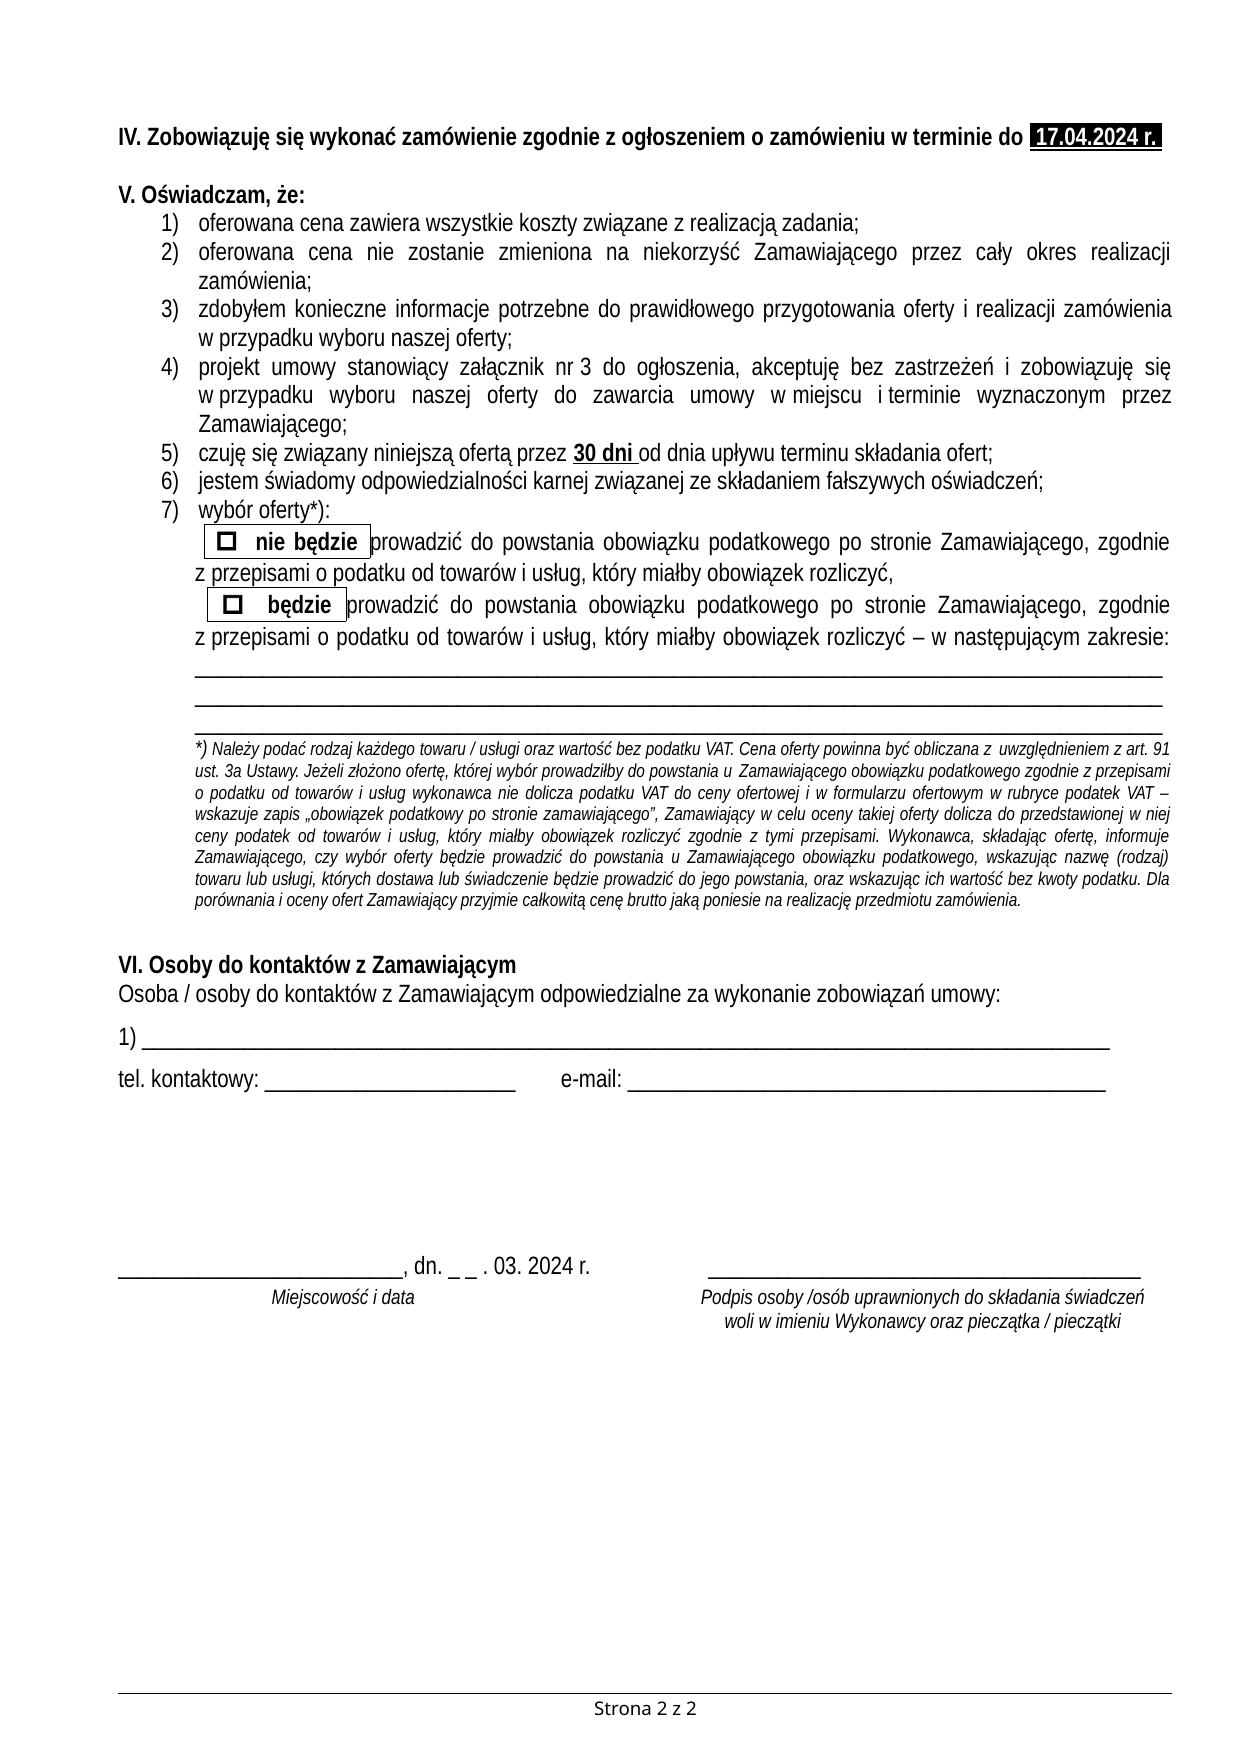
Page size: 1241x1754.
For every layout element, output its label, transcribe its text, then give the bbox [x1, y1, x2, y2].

list oferowana cena zawiera wszystkie koszty związane z realizacją zadania; [161, 208, 1172, 237]
list czuję się związany niniejszą ofertą przez 30 dni od dnia upływu terminu składania ofert; [161, 437, 1172, 466]
list *) Należy podać rodzaj każdego towaru / usługi oraz wartość bez podatku VAT. Cena oferty powinna być obliczana z uwzględnieniem z art. 91 ust. 3a Ustawy. Jeżeli złożono ofertę, której wybór prowadziłby do powstania u Zamawiającego obowiązku podatkowego zgodnie z przepisami o podatku od towarów i usług wykonawca nie dolicza podatku VAT do ceny ofertowej i w formularzu ofertowym w rubryce podatek VAT – wskazuje zapis „obowiązek podatkowy po stronie zamawiającego”, Zamawiający w celu oceny takiej oferty dolicza do przedstawionej w niej ceny podatek od towarów i usług, który miałby obowiązek rozliczyć zgodnie z tymi przepisami. Wykonawca, składając ofertę, informuje Zamawiającego, czy wybór oferty będzie prowadzić do powstania u Zamawiającego obowiązku podatkowego, wskazując nazwę (rodzaj) towaru lub usługi, których dostawa lub świadczenie będzie prowadzić do jego powstania, oraz wskazując ich wartość bez kwoty podatku. Dla porównania i oceny ofert Zamawiający przyjmie całkowitą cenę brutto jaką poniesie na realizację przedmiotu zamówienia. [159, 736, 1172, 911]
list o będzie prowadzić do powstania obowiązku podatkowego po stronie Zamawiającego, zgodnie z przepisami o podatku od towarów i usług, który miałby obowiązek rozliczyć – w następującym zakresie: _____________________________________________________________________________________ [159, 587, 1172, 679]
text VI. Osoby do kontaktów z Zamawiającym [118, 950, 1172, 979]
list _____________________________________________________________________________________ [159, 679, 1172, 707]
list _____________________________________________________________________________________ [159, 707, 1172, 736]
text tel. kontaktowy: ______________________ e-mail: __________________________________________ [118, 1064, 1172, 1093]
list projekt umowy stanowiący załącznik nr 3 do ogłoszenia, akceptuję bez zastrzeżeń i zobowiązuję się w przypadku wyboru naszej oferty do zawarcia umowy w miejscu i terminie wyznaczonym przez Zamawiającego; [161, 352, 1172, 437]
list jestem świadomy odpowiedzialności karnej związanej ze składaniem fałszywych oświadczeń; [161, 466, 1172, 495]
text IV. Zobowiązuję się wykonać zamówienie zgodnie z ogłoszeniem o zamówieniu w terminie do 17.04.2024 r. [118, 122, 1172, 151]
list oferowana cena nie zostanie zmieniona na niekorzyść Zamawiającego przez cały okres realizacji zamówienia; [161, 237, 1172, 294]
list wybór oferty*): [161, 495, 1172, 523]
table_header Podpis osoby /osób uprawnionych do składania świadczeń woli w imieniu Wykonawcy oraz pieczątka / pieczątki [645, 1279, 1172, 1339]
list o nie będzie prowadzić do powstania obowiązku podatkowego po stronie Zamawiającego, zgodnie z przepisami o podatku od towarów i usług, który miałby obowiązek rozliczyć, [195, 523, 1172, 587]
table_header Miejscowość i data [118, 1279, 645, 1339]
text Osoba / osoby do kontaktów z Zamawiającym odpowiedzialne za wykonanie zobowiązań umowy: [118, 979, 1172, 1007]
text V. Oświadczam, że: [118, 180, 1172, 208]
text _________________________, dn. _ _ . 03. 2024 r. ______________________________________ [118, 1251, 1240, 1279]
list zdobyłem konieczne informacje potrzebne do prawidłowego przygotowania oferty i realizacji zamówienia w przypadku wyboru naszej oferty; [161, 294, 1172, 352]
text 1) _____________________________________________________________________________________ [118, 1022, 1172, 1050]
